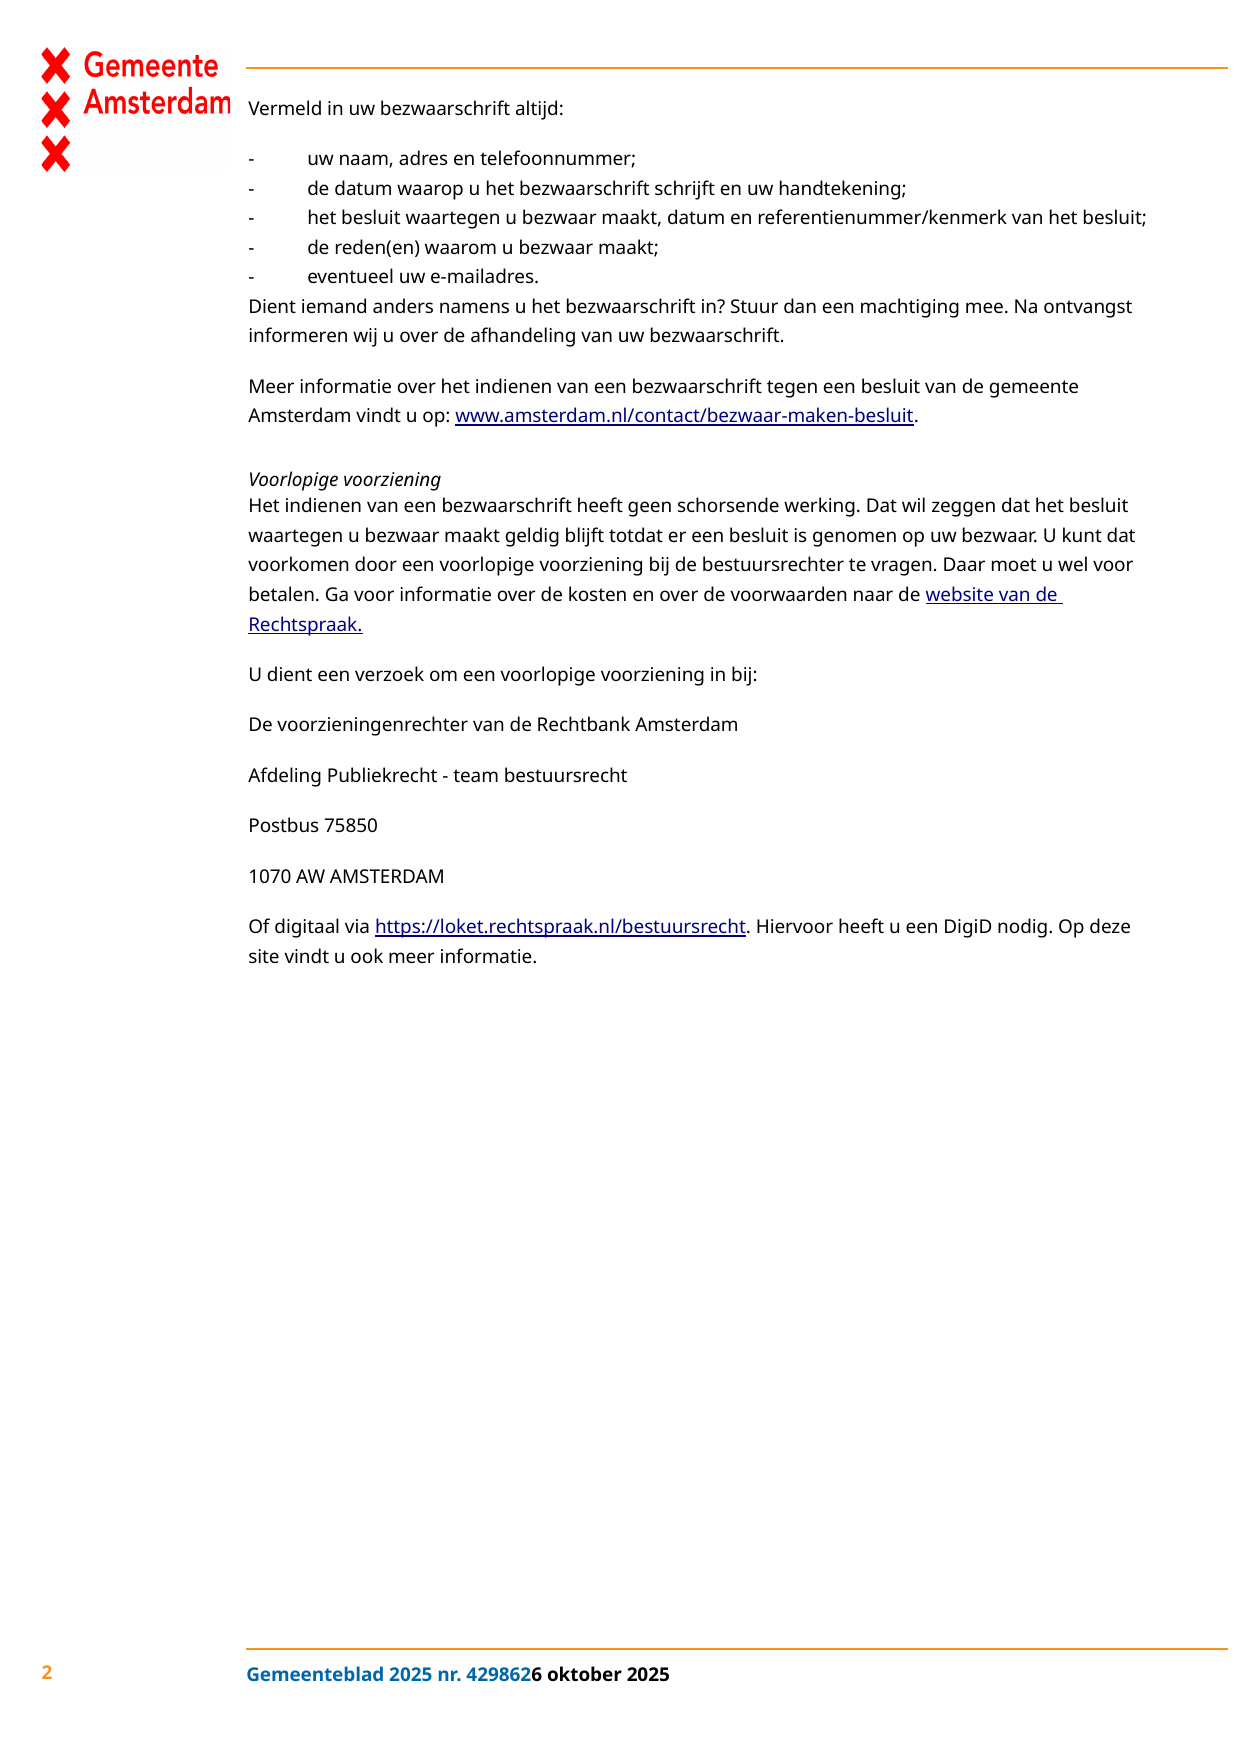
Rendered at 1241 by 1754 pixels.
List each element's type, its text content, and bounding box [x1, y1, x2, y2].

list het besluit waartegen u bezwaar maakt, datum en referentienummer/kenmerk van het besluit; [248, 204, 1152, 230]
list de reden(en) waarom u bezwaar maakt; [248, 234, 1152, 260]
text Postbus 75850 [248, 812, 1152, 838]
text De voorzieningenrechter van de Rechtbank Amsterdam [248, 712, 1152, 737]
text Of digitaal via https://loket.rechtspraak.nl/bestuursrecht. Hiervoor heeft u een DigiD nodig. Op deze site vindt u ook meer informatie. [248, 913, 1152, 968]
text Het indienen van een bezwaarschrift heeft geen schorsende werking. Dat wil zeggen dat het besluit waartegen u bezwaar maakt geldig blijft totdat er een besluit is genomen op uw bezwaar. U kunt dat voorkomen door een voorlopige voorziening bij de bestuursrechter te vragen. Daar moet u wel voor betalen. Ga voor informatie over de kosten en over de voorwaarden naar de website van de Rechtspraak. [248, 492, 1152, 636]
text Meer informatie over het indienen van een bezwaarschrift tegen een besluit van de gemeente Amsterdam vindt u op: www.amsterdam.nl/contact/bezwaar-maken-besluit. [248, 373, 1152, 428]
picture [41, 47, 231, 172]
text 1070 AW AMSTERDAM [248, 863, 1152, 888]
text Voorlopige voorziening [248, 467, 1152, 492]
list de datum waarop u het bezwaarschrift schrijft en uw handtekening; [248, 175, 1152, 201]
text Afdeling Publiekrecht - team bestuursrecht [248, 762, 1152, 788]
text Dient iemand anders namens u het bezwaarschrift in? Stuur dan een machtiging mee. Na ontvangst informeren wij u over de afhandeling van uw bezwaarschrift. [248, 293, 1152, 348]
text U dient een verzoek om een voorlopige voorziening in bij: [248, 661, 1152, 687]
list uw naam, adres en telefoonnummer; [248, 145, 1152, 171]
list eventueel uw e-mailadres. [248, 263, 1152, 289]
text Vermeld in uw bezwaarschrift altijd: [248, 95, 1152, 121]
